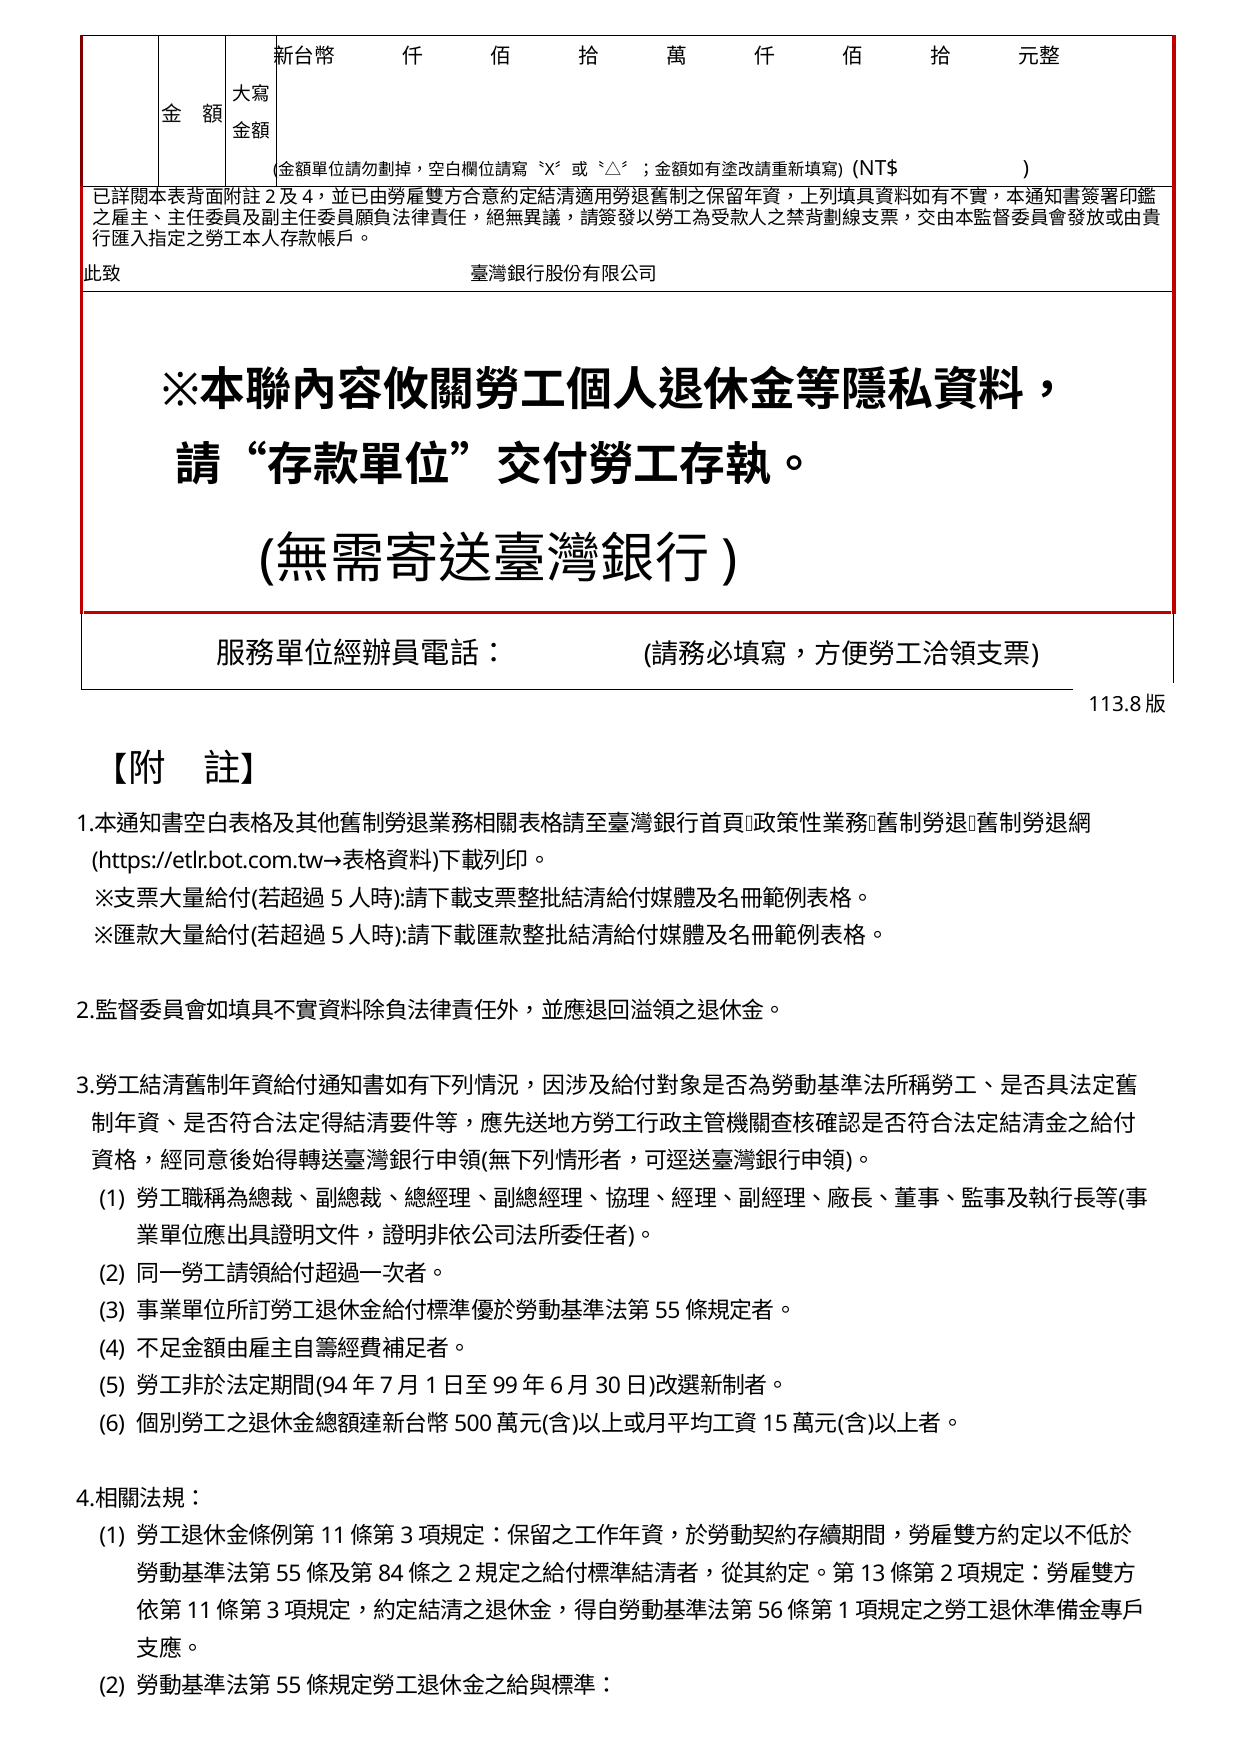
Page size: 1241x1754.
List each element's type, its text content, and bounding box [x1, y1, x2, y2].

text 1.本通知書空白表格及其他舊制勞退業務相關表格請至臺灣銀行首頁政策性業務舊制勞退舊制勞退網 (https://etlr.bot.com.tw→表格資料)下載列印。 [76, 802, 1152, 877]
table_cell 金 額 [159, 36, 225, 186]
table_cell 已詳閱本表背面附註2及4，並已由勞雇雙方合意約定結清適用勞退舊制之保留年資，上列填具資料如有不實，本通知書簽署印鑑之雇主、主任委員及副主任委員願負法律責任，絕無異議，請簽發以勞工為受款人之禁背劃線支票，交由本監督委員會發放或由貴行匯入指定之勞工本人存款帳戶。 此致 臺灣銀行股份有限公司 [83, 187, 1172, 291]
table_cell 大寫 金額 [226, 36, 276, 186]
list 勞工職稱為總裁、副總裁、總經理、副總經理、協理、經理、副經理、廠長、董事、監事及執行長等(事業單位應出具證明文件，證明非依公司法所委任者)。 [99, 1177, 1152, 1252]
text ※匯款大量給付(若超過5人時):請下載匯款整批結清給付媒體及名冊範例表格。 [88, 915, 1152, 952]
text 【附 註】 [94, 727, 1152, 802]
list 同一勞工請領給付超過一次者。 [99, 1252, 1152, 1290]
text ※支票大量給付(若超過5人時):請下載支票整批結清給付媒體及名冊範例表格。 [88, 877, 1152, 915]
list 不足金額由雇主自籌經費補足者。 [99, 1327, 1152, 1365]
list 個別勞工之退休金總額達新台幣500萬元(含)以上或月平均工資15萬元(含)以上者。 [99, 1402, 1152, 1440]
list 勞動基準法第55條規定勞工退休金之給與標準： [99, 1665, 1152, 1702]
list 勞工退休金條例第11條第3項規定：保留之工作年資，於勞動契約存續期間，勞雇雙方約定以不低於勞動基準法第55條及第84條之2規定之給付標準結清者，從其約定。第13條第2項規定：勞雇雙方依第11條第3項規定，約定結清之退休金，得自勞動基準法第56條第1項規定之勞工退休準備金專戶支應。 [99, 1515, 1152, 1665]
text 3.勞工結清舊制年資給付通知書如有下列情況，因涉及給付對象是否為勞動基準法所稱勞工、是否具法定舊制年資、是否符合法定得結清要件等，應先送地方勞工行政主管機關查核確認是否符合法定結清金之給付資格，經同意後始得轉送臺灣銀行申領(無下列情形者，可逕送臺灣銀行申領)。 [76, 1065, 1152, 1177]
table_cell 勞工 同意 結清 蓋章 給 付 對 象 資料欄 [83, 36, 158, 186]
text 2.監督委員會如填具不實資料除負法律責任外，並應退回溢領之退休金。 [76, 990, 1152, 1027]
text 4.相關法規： [76, 1477, 1152, 1515]
list 事業單位所訂勞工退休金給付標準優於勞動基準法第55條規定者。 [99, 1290, 1152, 1327]
table_cell 服務單位經辦員電話： (請務必填寫，方便勞工洽領支票) [82, 611, 1240, 737]
list 勞工非於法定期間(94年7月1日至99年6月30日)改選新制者。 [99, 1365, 1152, 1402]
table_cell ※本聯內容攸關勞工個人退休金等隱私資料， 請“存款單位”交付勞工存執。 (無需寄送臺灣銀行 ) [83, 292, 1172, 611]
table_cell 新台幣 仟 佰 拾 萬 仟 佰 拾 元整 (金額單位請勿劃掉，空白欄位請寫〝X〞或〝△〞；金額如有塗改請重新填寫) (NT$ ) [277, 36, 1172, 186]
